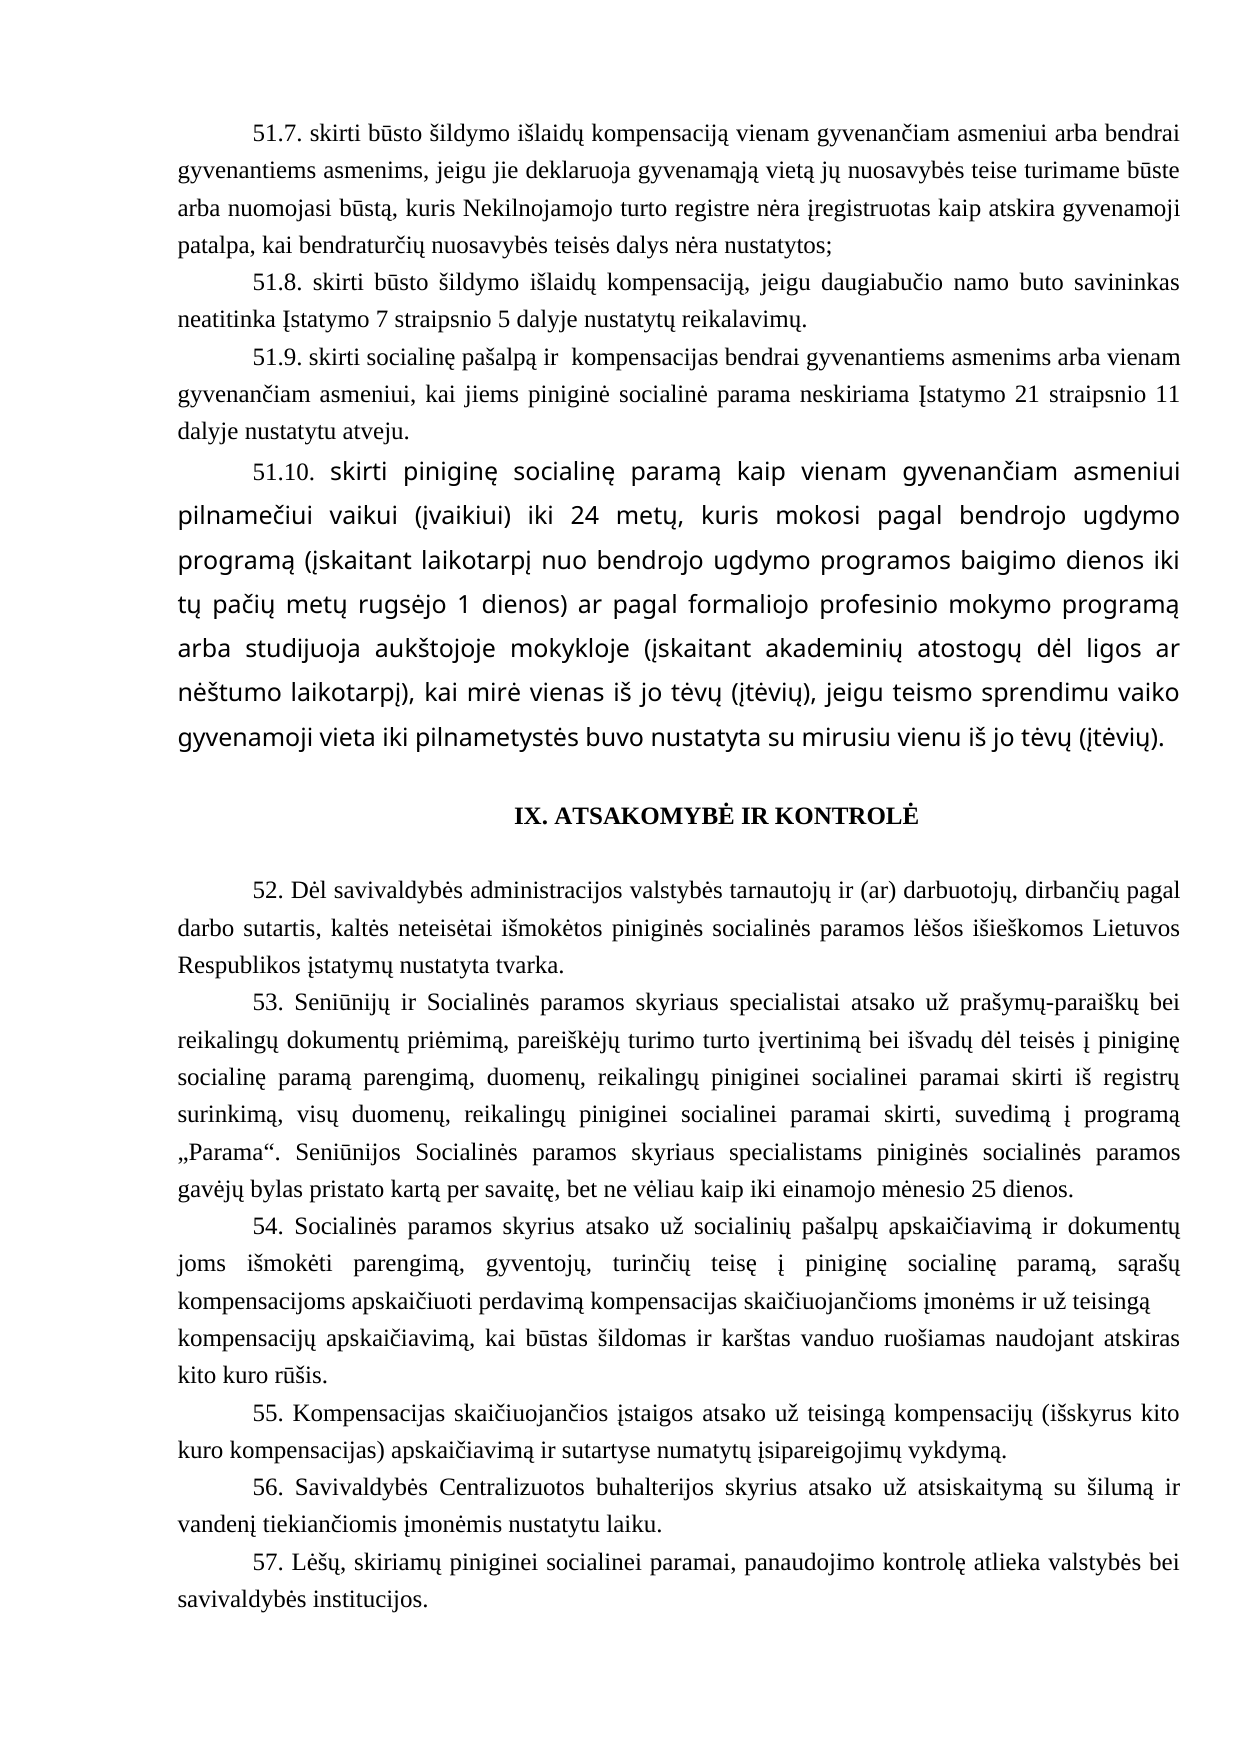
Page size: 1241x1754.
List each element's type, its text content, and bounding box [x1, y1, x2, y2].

text 54. Socialinės paramos skyrius atsako už socialinių pašalpų apskaičiavimą ir dokumentų joms išmokėti parengimą, gyventojų, turinčių teisę į piniginę socialinę paramą, sąrašų kompensacijoms apskaičiuoti perdavimą kompensacijas skaičiuojančioms įmonėms ir už teisingą [177, 1211, 1181, 1314]
text 51.10. skirti piniginę socialinę paramą kaip vienam gyvenančiam asmeniui pilnamečiui vaikui (įvaikiui) iki 24 metų, kuris mokosi pagal bendrojo ugdymo programą (įskaitant laikotarpį nuo bendrojo ugdymo programos baigimo dienos iki tų pačių metų rugsėjo 1 dienos) ar pagal formaliojo profesinio mokymo programą arba studijuoja aukštojoje mokykloje (įskaitant akademinių atostogų dėl ligos ar nėštumo laikotarpį), kai mirė vienas iš jo tėvų (įtėvių), jeigu teismo sprendimu vaiko gyvenamoji vieta iki pilnametystės buvo nustatyta su mirusiu vienu iš jo tėvų (įtėvių). [177, 454, 1181, 753]
text 51.8. skirti būsto šildymo išlaidų kompensaciją, jeigu daugiabučio namo buto savininkas neatitinka Įstatymo 7 straipsnio 5 dalyje nustatytų reikalavimų. [177, 267, 1181, 333]
text 51.7. skirti būsto šildymo išlaidų kompensaciją vienam gyvenančiam asmeniui arba bendrai gyvenantiems asmenims, jeigu jie deklaruoja gyvenamąją vietą jų nuosavybės teise turimame būste arba nuomojasi būstą, kuris Nekilnojamojo turto registre nėra įregistruotas kaip atskira gyvenamoji patalpa, kai bendraturčių nuosavybės teisės dalys nėra nustatytos; [177, 118, 1181, 259]
text 56. Savivaldybės Centralizuotos buhalterijos skyrius atsako už atsiskaitymą su šilumą ir vandenį tiekiančiomis įmonėmis nustatytu laiku. [177, 1472, 1181, 1538]
text kompensacijų apskaičiavimą, kai būstas šildomas ir karštas vanduo ruošiamas naudojant atskiras kito kuro rūšis. [177, 1323, 1181, 1389]
text IX. ATSAKOMYBĖ IR KONTROLĖ [177, 801, 1181, 830]
text 52. Dėl savivaldybės administracijos valstybės tarnautojų ir (ar) darbuotojų, dirbančių pagal darbo sutartis, kaltės neteisėtai išmokėtos piniginės socialinės paramos lėšos išieškomos Lietuvos Respublikos įstatymų nustatyta tvarka. [177, 876, 1181, 979]
text 51.9. skirti socialinę pašalpą ir kompensacijas bendrai gyvenantiems asmenims arba vienam gyvenančiam asmeniui, kai jiems piniginė socialinė parama neskiriama Įstatymo 21 straipsnio 11 dalyje nustatytu atveju. [177, 342, 1181, 445]
text 53. Seniūnijų ir Socialinės paramos skyriaus specialistai atsako už prašymų-paraiškų bei reikalingų dokumentų priėmimą, pareiškėjų turimo turto įvertinimą bei išvadų dėl teisės į piniginę socialinę paramą parengimą, duomenų, reikalingų piniginei socialinei paramai skirti iš registrų surinkimą, visų duomenų, reikalingų piniginei socialinei paramai skirti, suvedimą į programą „Parama“. Seniūnijos Socialinės paramos skyriaus specialistams piniginės socialinės paramos gavėjų bylas pristato kartą per savaitę, bet ne vėliau kaip iki einamojo mėnesio 25 dienos. [177, 987, 1181, 1203]
text 55. Kompensacijas skaičiuojančios įstaigos atsako už teisingą kompensacijų (išskyrus kito kuro kompensacijas) apskaičiavimą ir sutartyse numatytų įsipareigojimų vykdymą. [177, 1398, 1181, 1464]
text 57. Lėšų, skiriamų piniginei socialinei paramai, panaudojimo kontrolę atlieka valstybės bei savivaldybės institucijos. [177, 1547, 1181, 1613]
